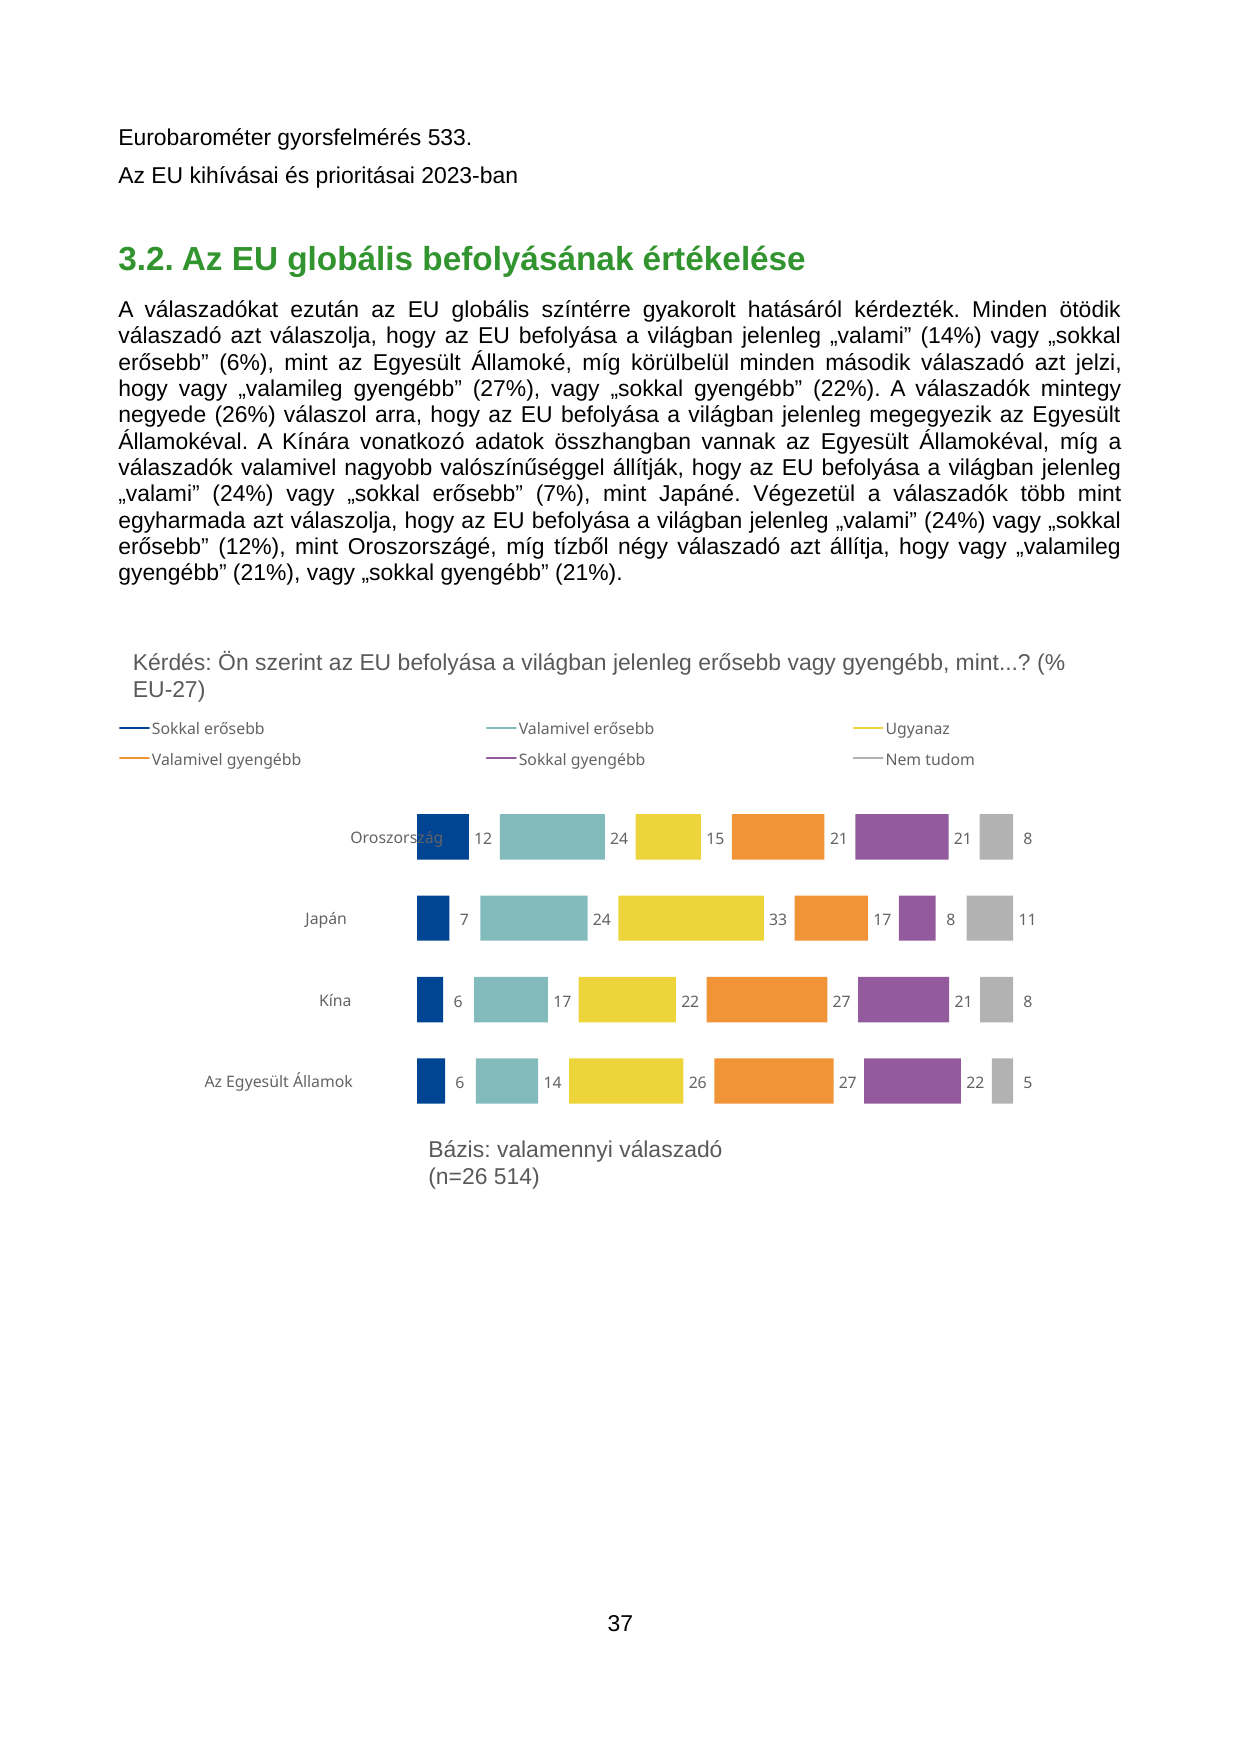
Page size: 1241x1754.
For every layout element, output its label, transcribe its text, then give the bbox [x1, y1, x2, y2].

text A válaszadókat ezután az EU globális színtérre gyakorolt hatásáról kérdezték. Minden ötödik válaszadó azt válaszolja, hogy az EU befolyása a világban jelenleg „valami” (14%) vagy „sokkal erősebb” (6%), mint az Egyesült Államoké, míg körülbelül minden második válaszadó azt jelzi, hogy vagy „valamileg gyengébb” (27%), vagy „sokkal gyengébb” (22%). A válaszadók mintegy negyede (26%) válaszol arra, hogy az EU befolyása a világban jelenleg megegyezik az Egyesült Államokéval. A Kínára vonatkozó adatok összhangban vannak az Egyesült Államokéval, míg a válaszadók valamivel nagyobb valószínűséggel állítják, hogy az EU befolyása a világban jelenleg „valami” (24%) vagy „sokkal erősebb” (7%), mint Japáné. Végezetül a válaszadók több mint egyharmada azt válaszolja, hogy az EU befolyása a világban jelenleg „valami” (24%) vagy „sokkal erősebb” (12%), mint Oroszországé, míg tízből négy válaszadó azt állítja, hogy vagy „valamileg gyengébb” (21%), vagy „sokkal gyengébb” (21%). [118, 296, 1122, 586]
subtitle 3.2. Az EU globális befolyásának értékelése [118, 239, 1122, 277]
